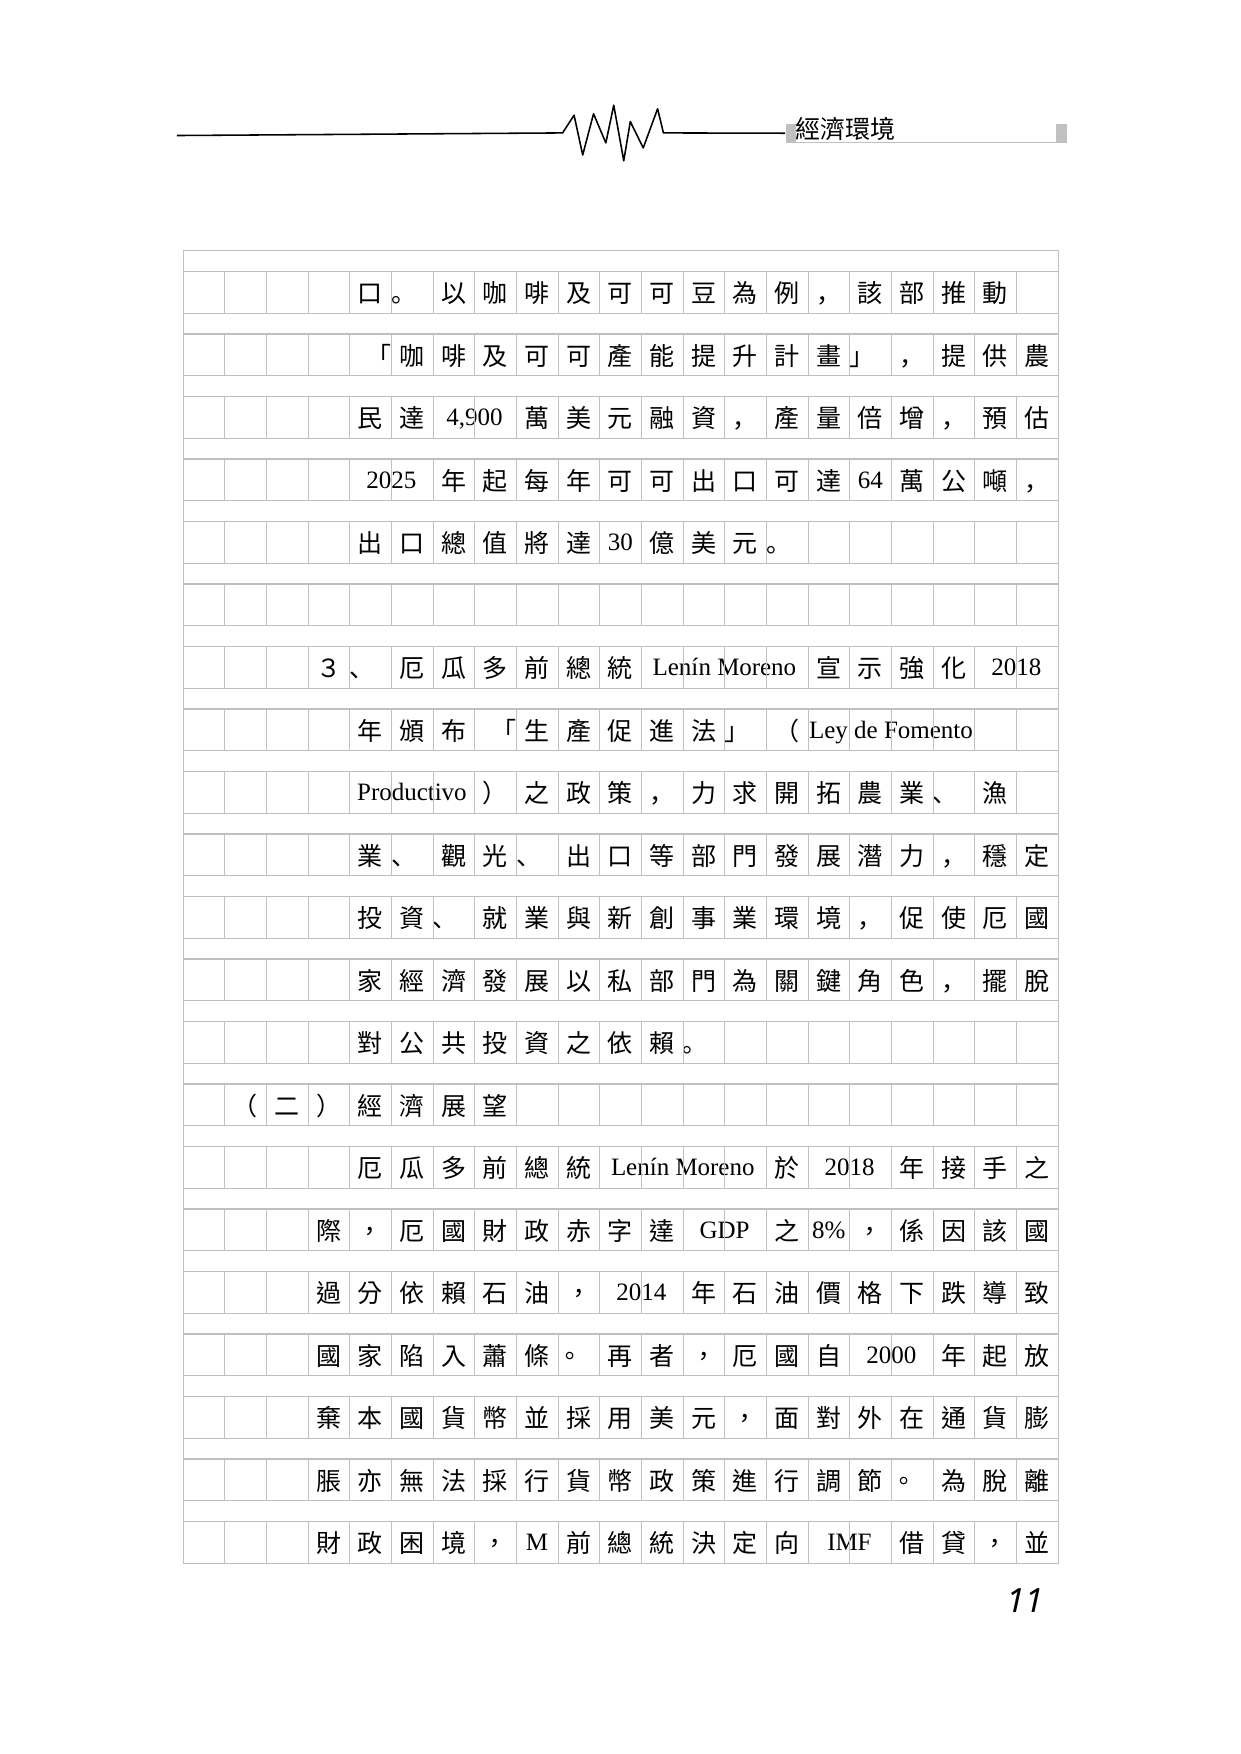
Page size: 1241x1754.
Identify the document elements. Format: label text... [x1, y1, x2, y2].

text ２、積極推動農漁牧產品出口：厄國農牧水產部以融資及企業諮詢方式輔導咖啡、可可豆、漁產、手工藝品等產品出口。以咖啡及可可豆為例，該部推動「咖啡及可可產能提升計畫」，提供農民達4,900萬美元融資，產量倍增，預估2025年起每年可可出口可達64萬公噸，出口總值將達30億美元。 [281, 376, 1058, 396]
text [767, 1085, 808, 1125]
text [517, 1085, 558, 1125]
text [684, 1085, 724, 1125]
text ２、積極推動農漁牧產品出口：厄國農牧水產部以融資及企業諮詢方式輔導咖啡、可可豆、漁產、手工藝品等產品出口。以咖啡及可可豆為例，該部推動「咖啡及可可產能提升計畫」，提供農民達4,900萬美元融資，產量倍增，預估2025年起每年可可出口可達64萬公噸，出口總值將達30億美元。 [281, 314, 1058, 333]
text 厄瓜多前總統Lenín Moreno於2018年接手之際，厄國財政赤字達GDP之8%，係因該國過分依賴石油，2014年石油價格下跌導致國家陷入蕭條。再者，厄國自2000年起放棄本國貨幣並採用美元，面對外在通貨膨脹亦無法採行貨幣政策進行調節。為脫離財政困境，M前總統決定向IMF借貸，並於承諾採行撙節政策後，獲IMF 42億美元貸款。 [281, 1126, 1058, 1146]
text 望 [475, 1085, 516, 1125]
text [207, 1085, 224, 1125]
text [975, 1085, 1016, 1125]
text [809, 1085, 849, 1125]
text ２、積極推動農漁牧產品出口：厄國農牧水產部以融資及企業諮詢方式輔導咖啡、可可豆、漁產、手工藝品等產品出口。以咖啡及可可豆為例，該部推動「咖啡及可可產能提升計畫」，提供農民達4,900萬美元融資，產量倍增，預估2025年起每年可可出口可達64萬公噸，出口總值將達30億美元。 [281, 251, 1058, 271]
text ） [309, 1085, 349, 1125]
text [934, 1085, 974, 1125]
text 厄瓜多前總統Lenín Moreno於2018年接手之際，厄國財政赤字達GDP之8%，係因該國過分依賴石油，2014年石油價格下跌導致國家陷入蕭條。再者，厄國自2000年起放棄本國貨幣並採用美元，面對外在通貨膨脹亦無法採行貨幣政策進行調節。為脫離財政困境，M前總統決定向IMF借貸，並於承諾採行撙節政策後，獲IMF 42億美元貸款。 [281, 1314, 1058, 1333]
text [559, 1085, 599, 1125]
text ２、積極推動農漁牧產品出口：厄國農牧水產部以融資及企業諮詢方式輔導咖啡、可可豆、漁產、手工藝品等產品出口。以咖啡及可可豆為例，該部推動「咖啡及可可產能提升計畫」，提供農民達4,900萬美元融資，產量倍增，預估2025年起每年可可出口可達64萬公噸，出口總值將達30億美元。 [281, 439, 1058, 458]
text [642, 1085, 683, 1125]
text [1017, 1085, 1058, 1125]
text 濟 [392, 1085, 433, 1125]
text 厄瓜多前總統Lenín Moreno於2018年接手之際，厄國財政赤字達GDP之8%，係因該國過分依賴石油，2014年石油價格下跌導致國家陷入蕭條。再者，厄國自2000年起放棄本國貨幣並採用美元，面對外在通貨膨脹亦無法採行貨幣政策進行調節。為脫離財政困境，M前總統決定向IMF借貸，並於承諾採行撙節政策後，獲IMF 42億美元貸款。 [281, 1189, 1058, 1208]
text [207, 1064, 1058, 1083]
text ２、積極推動農漁牧產品出口：厄國農牧水產部以融資及企業諮詢方式輔導咖啡、可可豆、漁產、手工藝品等產品出口。以咖啡及可可豆為例，該部推動「咖啡及可可產能提升計畫」，提供農民達4,900萬美元融資，產量倍增，預估2025年起每年可可出口可達64萬公噸，出口總值將達30億美元。 [281, 501, 1058, 521]
text （ [225, 1085, 266, 1125]
text ３、厄瓜多前總統Lenín Moreno宣示強化2018年頒布「生產促進法」（Ley de Fomento Productivo）之政策，力求開拓農業、漁業、觀光、出口等部門發展潛力，穩定投資、就業與新創事業環境，促使厄國家經濟發展以私部門為關鍵角色，擺脫對公共投資之依賴。 [281, 939, 1058, 958]
text 經 [350, 1085, 391, 1125]
text 展 [434, 1085, 474, 1125]
text ３、厄瓜多前總統Lenín Moreno宣示強化2018年頒布「生產促進法」（Ley de Fomento Productivo）之政策，力求開拓農業、漁業、觀光、出口等部門發展潛力，穩定投資、就業與新創事業環境，促使厄國家經濟發展以私部門為關鍵角色，擺脫對公共投資之依賴。 [281, 1001, 1058, 1021]
text ３、厄瓜多前總統Lenín Moreno宣示強化2018年頒布「生產促進法」（Ley de Fomento Productivo）之政策，力求開拓農業、漁業、觀光、出口等部門發展潛力，穩定投資、就業與新創事業環境，促使厄國家經濟發展以私部門為關鍵角色，擺脫對公共投資之依賴。 [281, 876, 1058, 896]
text ３、厄瓜多前總統Lenín Moreno宣示強化2018年頒布「生產促進法」（Ley de Fomento Productivo）之政策，力求開拓農業、漁業、觀光、出口等部門發展潛力，穩定投資、就業與新創事業環境，促使厄國家經濟發展以私部門為關鍵角色，擺脫對公共投資之依賴。 [281, 626, 1058, 646]
text 厄瓜多前總統Lenín Moreno於2018年接手之際，厄國財政赤字達GDP之8%，係因該國過分依賴石油，2014年石油價格下跌導致國家陷入蕭條。再者，厄國自2000年起放棄本國貨幣並採用美元，面對外在通貨膨脹亦無法採行貨幣政策進行調節。為脫離財政困境，M前總統決定向IMF借貸，並於承諾採行撙節政策後，獲IMF 42億美元貸款。 [281, 1251, 1058, 1271]
text ３、厄瓜多前總統Lenín Moreno宣示強化2018年頒布「生產促進法」（Ley de Fomento Productivo）之政策，力求開拓農業、漁業、觀光、出口等部門發展潛力，穩定投資、就業與新創事業環境，促使厄國家經濟發展以私部門為關鍵角色，擺脫對公共投資之依賴。 [281, 814, 1058, 833]
text [725, 1085, 766, 1125]
text 厄瓜多前總統Lenín Moreno於2018年接手之際，厄國財政赤字達GDP之8%，係因該國過分依賴石油，2014年石油價格下跌導致國家陷入蕭條。再者，厄國自2000年起放棄本國貨幣並採用美元，面對外在通貨膨脹亦無法採行貨幣政策進行調節。為脫離財政困境，M前總統決定向IMF借貸，並於承諾採行撙節政策後，獲IMF 42億美元貸款。 [281, 1439, 1058, 1458]
text [600, 1085, 641, 1125]
text ３、厄瓜多前總統Lenín Moreno宣示強化2018年頒布「生產促進法」（Ley de Fomento Productivo）之政策，力求開拓農業、漁業、觀光、出口等部門發展潛力，穩定投資、就業與新創事業環境，促使厄國家經濟發展以私部門為關鍵角色，擺脫對公共投資之依賴。 [281, 689, 1058, 708]
text 厄瓜多前總統Lenín Moreno於2018年接手之際，厄國財政赤字達GDP之8%，係因該國過分依賴石油，2014年石油價格下跌導致國家陷入蕭條。再者，厄國自2000年起放棄本國貨幣並採用美元，面對外在通貨膨脹亦無法採行貨幣政策進行調節。為脫離財政困境，M前總統決定向IMF借貸，並於承諾採行撙節政策後，獲IMF 42億美元貸款。 [281, 1501, 1058, 1521]
text 厄瓜多前總統Lenín Moreno於2018年接手之際，厄國財政赤字達GDP之8%，係因該國過分依賴石油，2014年石油價格下跌導致國家陷入蕭條。再者，厄國自2000年起放棄本國貨幣並採用美元，面對外在通貨膨脹亦無法採行貨幣政策進行調節。為脫離財政困境，M前總統決定向IMF借貸，並於承諾採行撙節政策後，獲IMF 42億美元貸款。 [281, 1376, 1058, 1396]
text [850, 1085, 891, 1125]
text ３、厄瓜多前總統Lenín Moreno宣示強化2018年頒布「生產促進法」（Ley de Fomento Productivo）之政策，力求開拓農業、漁業、觀光、出口等部門發展潛力，穩定投資、就業與新創事業環境，促使厄國家經濟發展以私部門為關鍵角色，擺脫對公共投資之依賴。 [281, 751, 1058, 771]
text [892, 1085, 933, 1125]
text 二 [267, 1085, 308, 1125]
